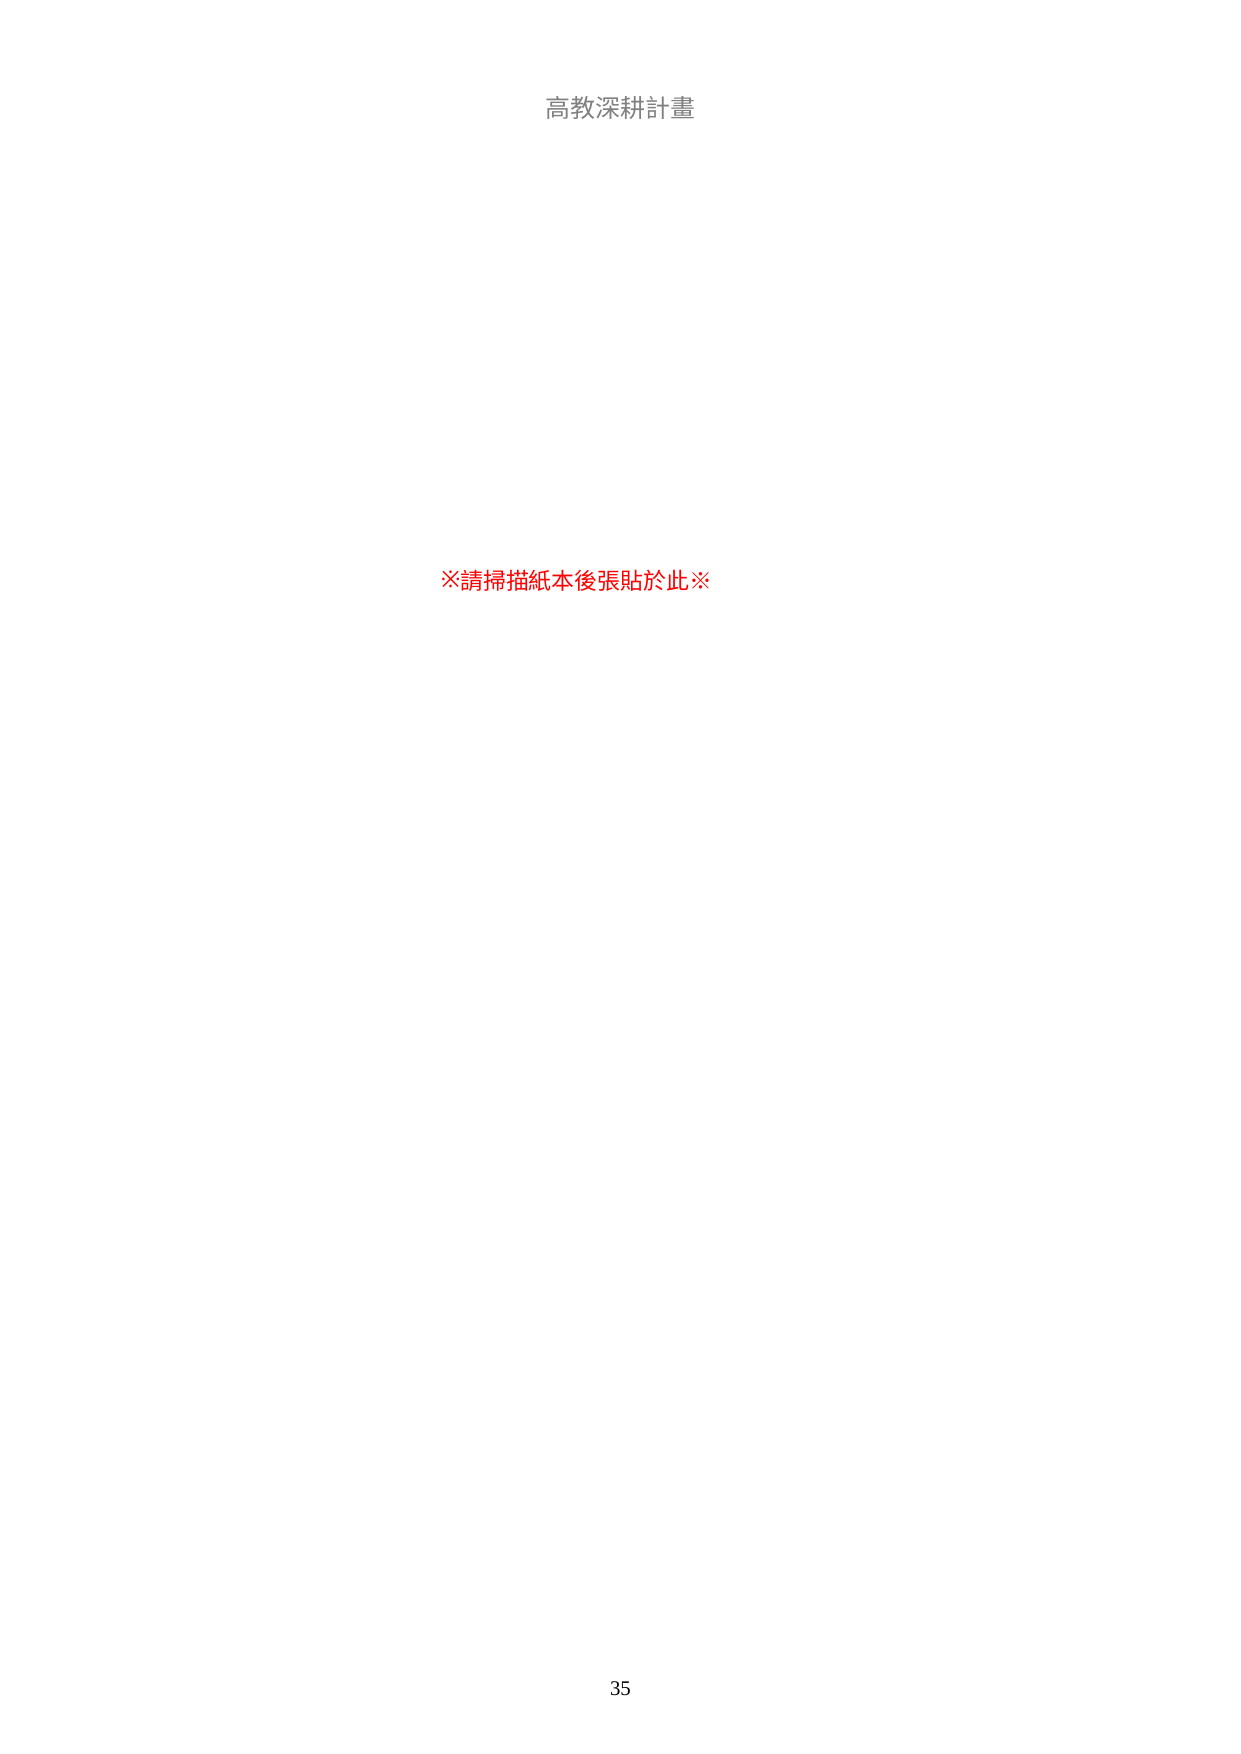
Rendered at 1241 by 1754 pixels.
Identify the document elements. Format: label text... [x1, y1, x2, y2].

text ※請掃描紙本後張貼於此※ [75, 538, 1078, 600]
